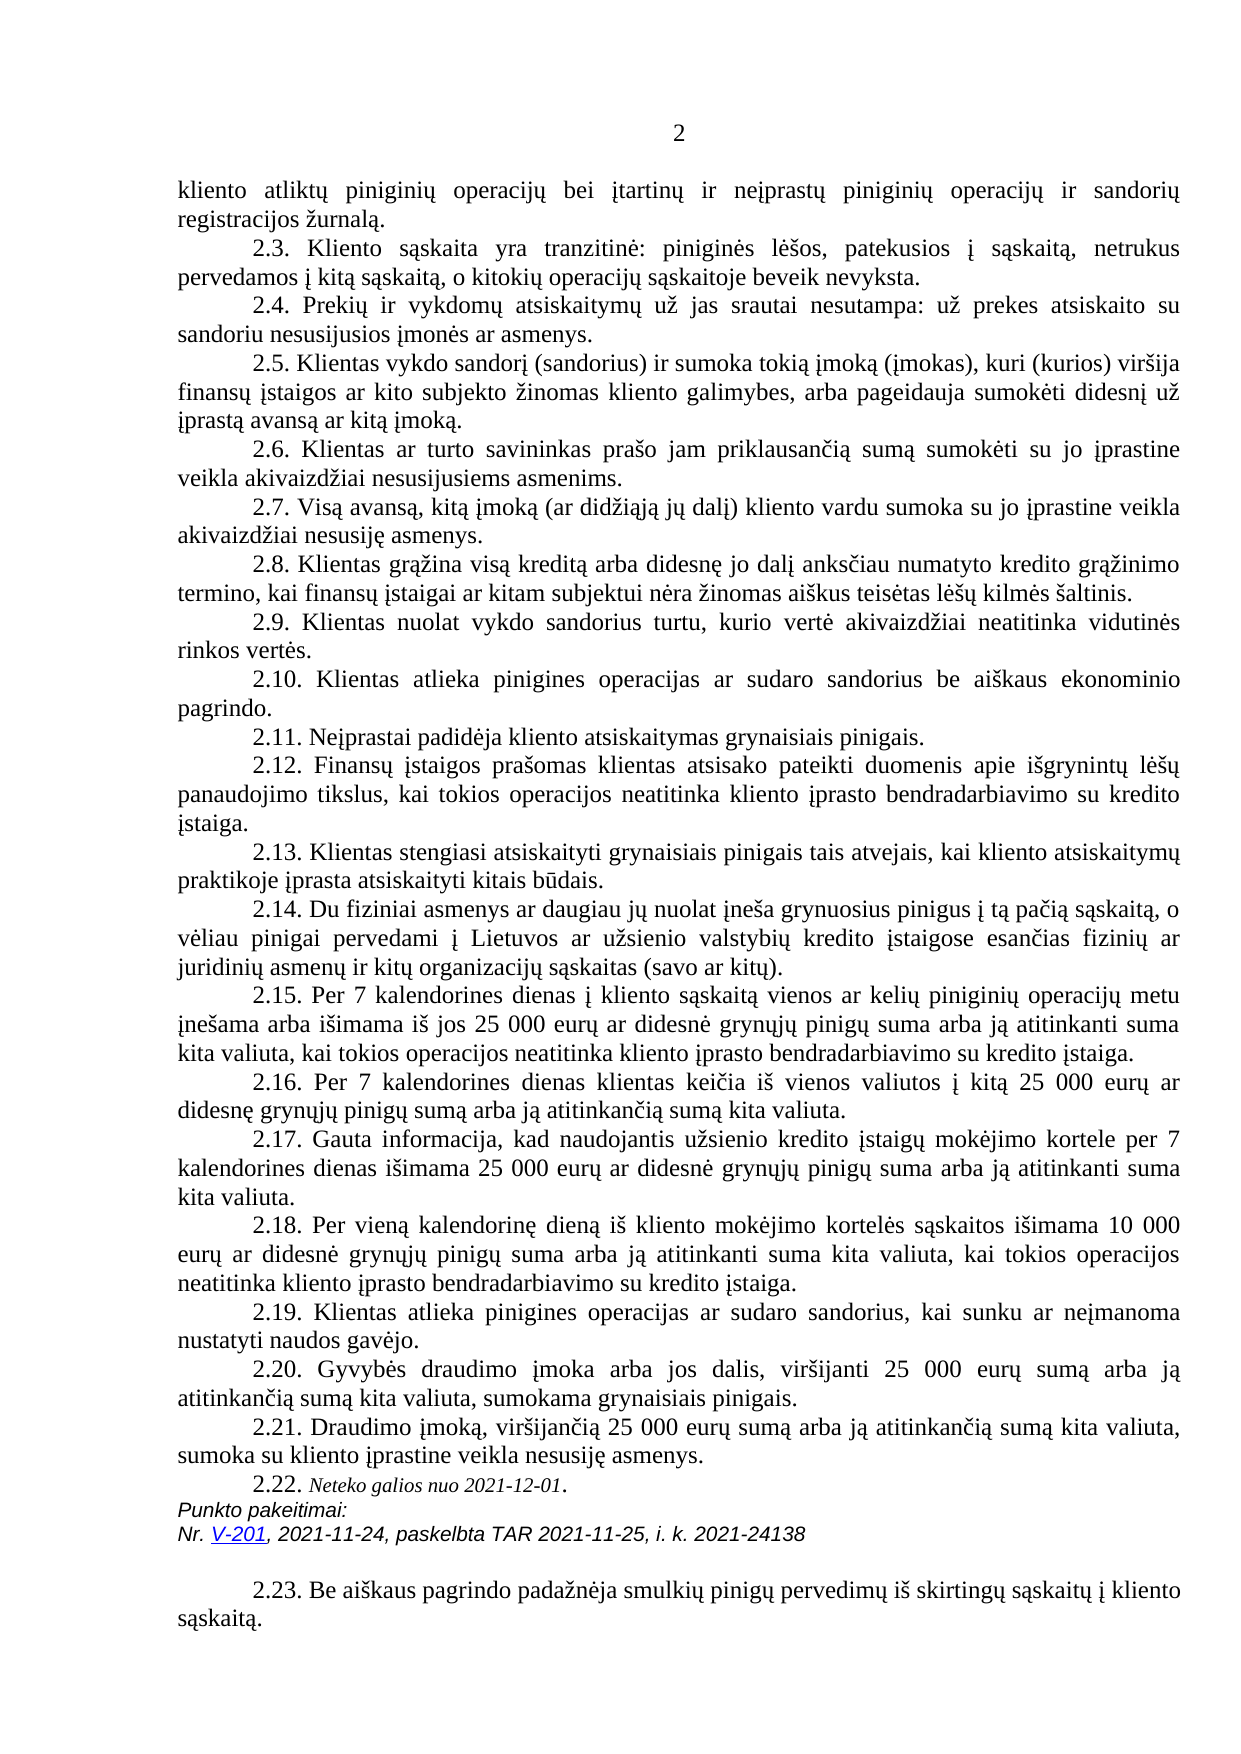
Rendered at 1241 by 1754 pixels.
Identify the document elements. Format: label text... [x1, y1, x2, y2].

text 2.20. Gyvybės draudimo įmoka arba jos dalis, viršijanti 25 000 eurų sumą arba ją atitinkančią sumą kita valiuta, sumokama grynaisiais pinigais. [177, 1354, 1181, 1412]
text 2.13. Klientas stengiasi atsiskaityti grynaisiais pinigais tais atvejais, kai kliento atsiskaitymų praktikoje įprasta atsiskaityti kitais būdais. [177, 837, 1181, 894]
text 2.15. Per 7 kalendorines dienas į kliento sąskaitą vienos ar kelių piniginių operacijų metu įnešama arba išimama iš jos 25 000 eurų ar didesnė grynųjų pinigų suma arba ją atitinkanti suma kita valiuta, kai tokios operacijos neatitinka kliento įprasto bendradarbiavimo su kredito įstaiga. [177, 981, 1181, 1067]
text 2.3. Kliento sąskaita yra tranzitinė: piniginės lėšos, patekusios į sąskaitą, netrukus pervedamos į kitą sąskaitą, o kitokių operacijų sąskaitoje beveik nevyksta. [177, 233, 1181, 291]
text 2.10. Klientas atlieka pinigines operacijas ar sudaro sandorius be aiškaus ekonominio pagrindo. [177, 664, 1181, 722]
text Nr. V-201, 2021-11-24, paskelbta TAR 2021-11-25, i. k. 2021-24138 [177, 1522, 1181, 1546]
text kliento atliktų piniginių operacijų bei įtartinų ir neįprastų piniginių operacijų ir sandorių registracijos žurnalą. [177, 176, 1181, 233]
text 2.19. Klientas atlieka pinigines operacijas ar sudaro sandorius, kai sunku ar neįmanoma nustatyti naudos gavėjo. [177, 1297, 1181, 1354]
text 2.11. Neįprastai padidėja kliento atsiskaitymas grynaisiais pinigais. [177, 722, 1181, 751]
text 2.21. Draudimo įmoką, viršijančią 25 000 eurų sumą arba ją atitinkančią sumą kita valiuta, sumoka su kliento įprastine veikla nesusiję asmenys. [177, 1412, 1181, 1469]
text 2.17. Gauta informacija, kad naudojantis užsienio kredito įstaigų mokėjimo kortele per 7 kalendorines dienas išimama 25 000 eurų ar didesnė grynųjų pinigų suma arba ją atitinkanti suma kita valiuta. [177, 1124, 1181, 1211]
text 2.22. Neteko galios nuo 2021-12-01. [177, 1469, 1181, 1498]
text 2.7. Visą avansą, kitą įmoką (ar didžiąją jų dalį) kliento vardu sumoka su jo įprastine veikla akivaizdžiai nesusiję asmenys. [177, 492, 1181, 549]
text 2.9. Klientas nuolat vykdo sandorius turtu, kurio vertė akivaizdžiai neatitinka vidutinės rinkos vertės. [177, 607, 1181, 664]
text 2.12. Finansų įstaigos prašomas klientas atsisako pateikti duomenis apie išgrynintų lėšų panaudojimo tikslus, kai tokios operacijos neatitinka kliento įprasto bendradarbiavimo su kredito įstaiga. [177, 751, 1181, 837]
text 2.23. Be aiškaus pagrindo padažnėja smulkių pinigų pervedimų iš skirtingų sąskaitų į kliento sąskaitą. [177, 1575, 1181, 1632]
text 2.6. Klientas ar turto savininkas prašo jam priklausančią sumą sumokėti su jo įprastine veikla akivaizdžiai nesusijusiems asmenims. [177, 434, 1181, 492]
text 2.5. Klientas vykdo sandorį (sandorius) ir sumoka tokią įmoką (įmokas), kuri (kurios) viršija finansų įstaigos ar kito subjekto žinomas kliento galimybes, arba pageidauja sumokėti didesnį už įprastą avansą ar kitą įmoką. [177, 348, 1181, 434]
text 2.4. Prekių ir vykdomų atsiskaitymų už jas srautai nesutampa: už prekes atsiskaito su sandoriu nesusijusios įmonės ar asmenys. [177, 291, 1181, 348]
text 2.18. Per vieną kalendorinę dieną iš kliento mokėjimo kortelės sąskaitos išimama 10 000 eurų ar didesnė grynųjų pinigų suma arba ją atitinkanti suma kita valiuta, kai tokios operacijos neatitinka kliento įprasto bendradarbiavimo su kredito įstaiga. [177, 1211, 1181, 1297]
text 2.14. Du fiziniai asmenys ar daugiau jų nuolat įneša grynuosius pinigus į tą pačią sąskaitą, o vėliau pinigai pervedami į Lietuvos ar užsienio valstybių kredito įstaigose esančias fizinių ar juridinių asmenų ir kitų organizacijų sąskaitas (savo ar kitų). [177, 894, 1181, 981]
text Punkto pakeitimai: [177, 1498, 1181, 1522]
text 2.16. Per 7 kalendorines dienas klientas keičia iš vienos valiutos į kitą 25 000 eurų ar didesnę grynųjų pinigų sumą arba ją atitinkančią sumą kita valiuta. [177, 1067, 1181, 1124]
text 2.8. Klientas grąžina visą kreditą arba didesnę jo dalį anksčiau numatyto kredito grąžinimo termino, kai finansų įstaigai ar kitam subjektui nėra žinomas aiškus teisėtas lėšų kilmės šaltinis. [177, 549, 1181, 607]
